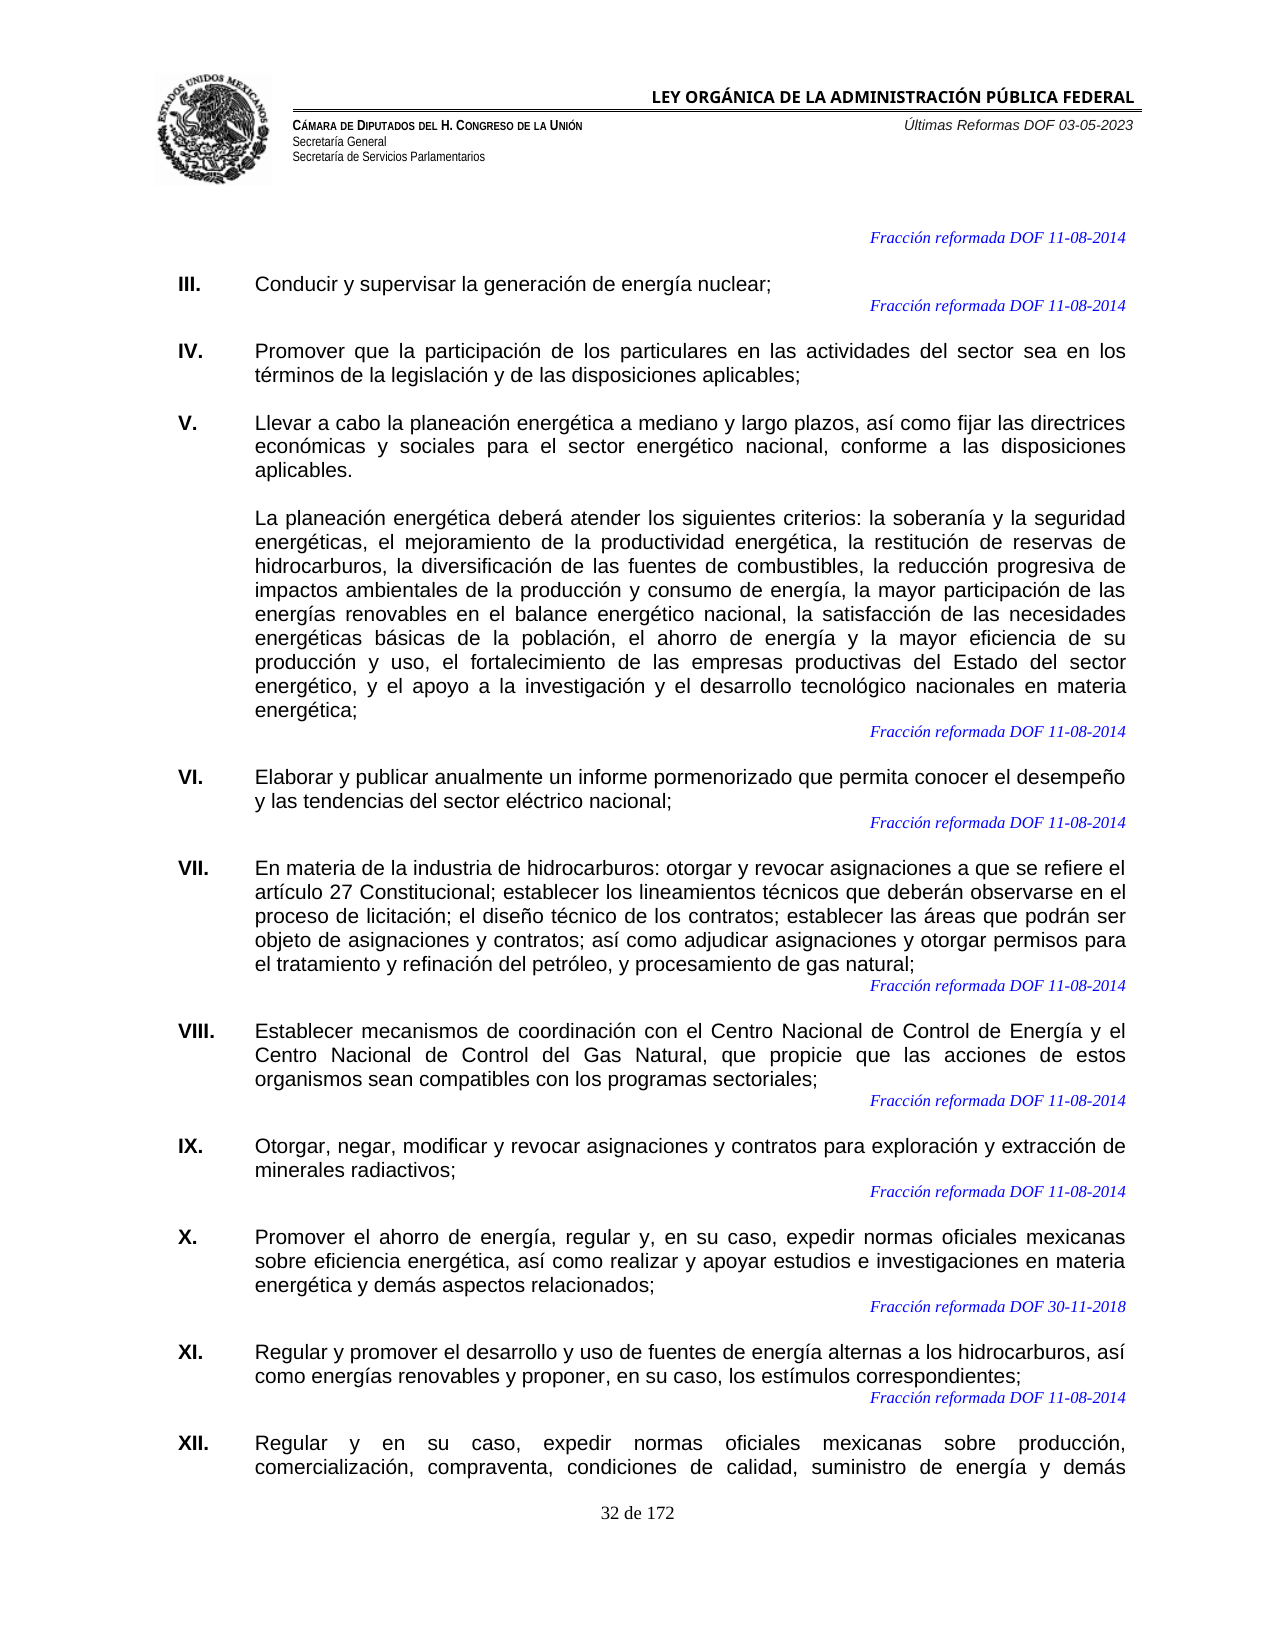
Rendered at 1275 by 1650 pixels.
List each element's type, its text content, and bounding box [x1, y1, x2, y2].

text Fracción reformada DOF 11-08-2014 [178, 813, 1127, 832]
text Fracción reformada DOF 11-08-2014 [178, 1091, 1127, 1110]
text IX. Otorgar, negar, modificar y revocar asignaciones y contratos para exploración y extracción de minerales radiactivos; [178, 1134, 1127, 1182]
text Fracción reformada DOF 11-08-2014 [178, 1388, 1127, 1407]
text Fracción reformada DOF 11-08-2014 [178, 295, 1127, 314]
text La planeación energética deberá atender los siguientes criterios: la soberanía y la seguridad energéticas, el mejoramiento de la productividad energética, la restitución de reservas de hidrocarburos, la diversificación de las fuentes de combustibles, la reducción progresiva de impactos ambientales de la producción y consumo de energía, la mayor participación de las energías renovables en el balance energético nacional, la satisfacción de las necesidades energéticas básicas de la población, el ahorro de energía y la mayor eficiencia de su producción y uso, el fortalecimiento de las empresas productivas del Estado del sector energético, y el apoyo a la investigación y el desarrollo tecnológico nacionales en materia energética; [178, 506, 1127, 722]
text VIII. Establecer mecanismos de coordinación con el Centro Nacional de Control de Energía y el Centro Nacional de Control del Gas Natural, que propicie que las acciones de estos organismos sean compatibles con los programas sectoriales; [178, 1019, 1127, 1091]
text Fracción reformada DOF 11-08-2014 [178, 976, 1127, 995]
text X. Promover el ahorro de energía, regular y, en su caso, expedir normas oficiales mexicanas sobre eficiencia energética, así como realizar y apoyar estudios e investigaciones en materia energética y demás aspectos relacionados; [178, 1225, 1127, 1297]
text Fracción reformada DOF 11-08-2014 [178, 722, 1127, 741]
text Fracción reformada DOF 11-08-2014 [178, 228, 1127, 247]
text IV. Promover que la participación de los particulares en las actividades del sector sea en los términos de la legislación y de las disposiciones aplicables; [178, 338, 1127, 386]
text V. Llevar a cabo la planeación energética a mediano y largo plazos, así como fijar las directrices económicas y sociales para el sector energético nacional, conforme a las disposiciones aplicables. [178, 410, 1127, 482]
text III. Conducir y supervisar la generación de energía nuclear; [178, 271, 1127, 295]
text XII. Regular y en su caso, expedir normas oficiales mexicanas sobre producción, comercialización, compraventa, condiciones de calidad, suministro de energía y demás [178, 1431, 1127, 1479]
text VII. En materia de la industria de hidrocarburos: otorgar y revocar asignaciones a que se refiere el artículo 27 Constitucional; establecer los lineamientos técnicos que deberán observarse en el proceso de licitación; el diseño técnico de los contratos; establecer las áreas que podrán ser objeto de asignaciones y contratos; así como adjudicar asignaciones y otorgar permisos para el tratamiento y refinación del petróleo, y procesamiento de gas natural; [178, 856, 1127, 976]
text VI. Elaborar y publicar anualmente un informe pormenorizado que permita conocer el desempeño y las tendencias del sector eléctrico nacional; [178, 765, 1127, 813]
text Fracción reformada DOF 30-11-2018 [178, 1297, 1127, 1316]
text Fracción reformada DOF 11-08-2014 [178, 1182, 1127, 1201]
text XI. Regular y promover el desarrollo y uso de fuentes de energía alternas a los hidrocarburos, así como energías renovables y proponer, en su caso, los estímulos correspondientes; [178, 1340, 1127, 1388]
